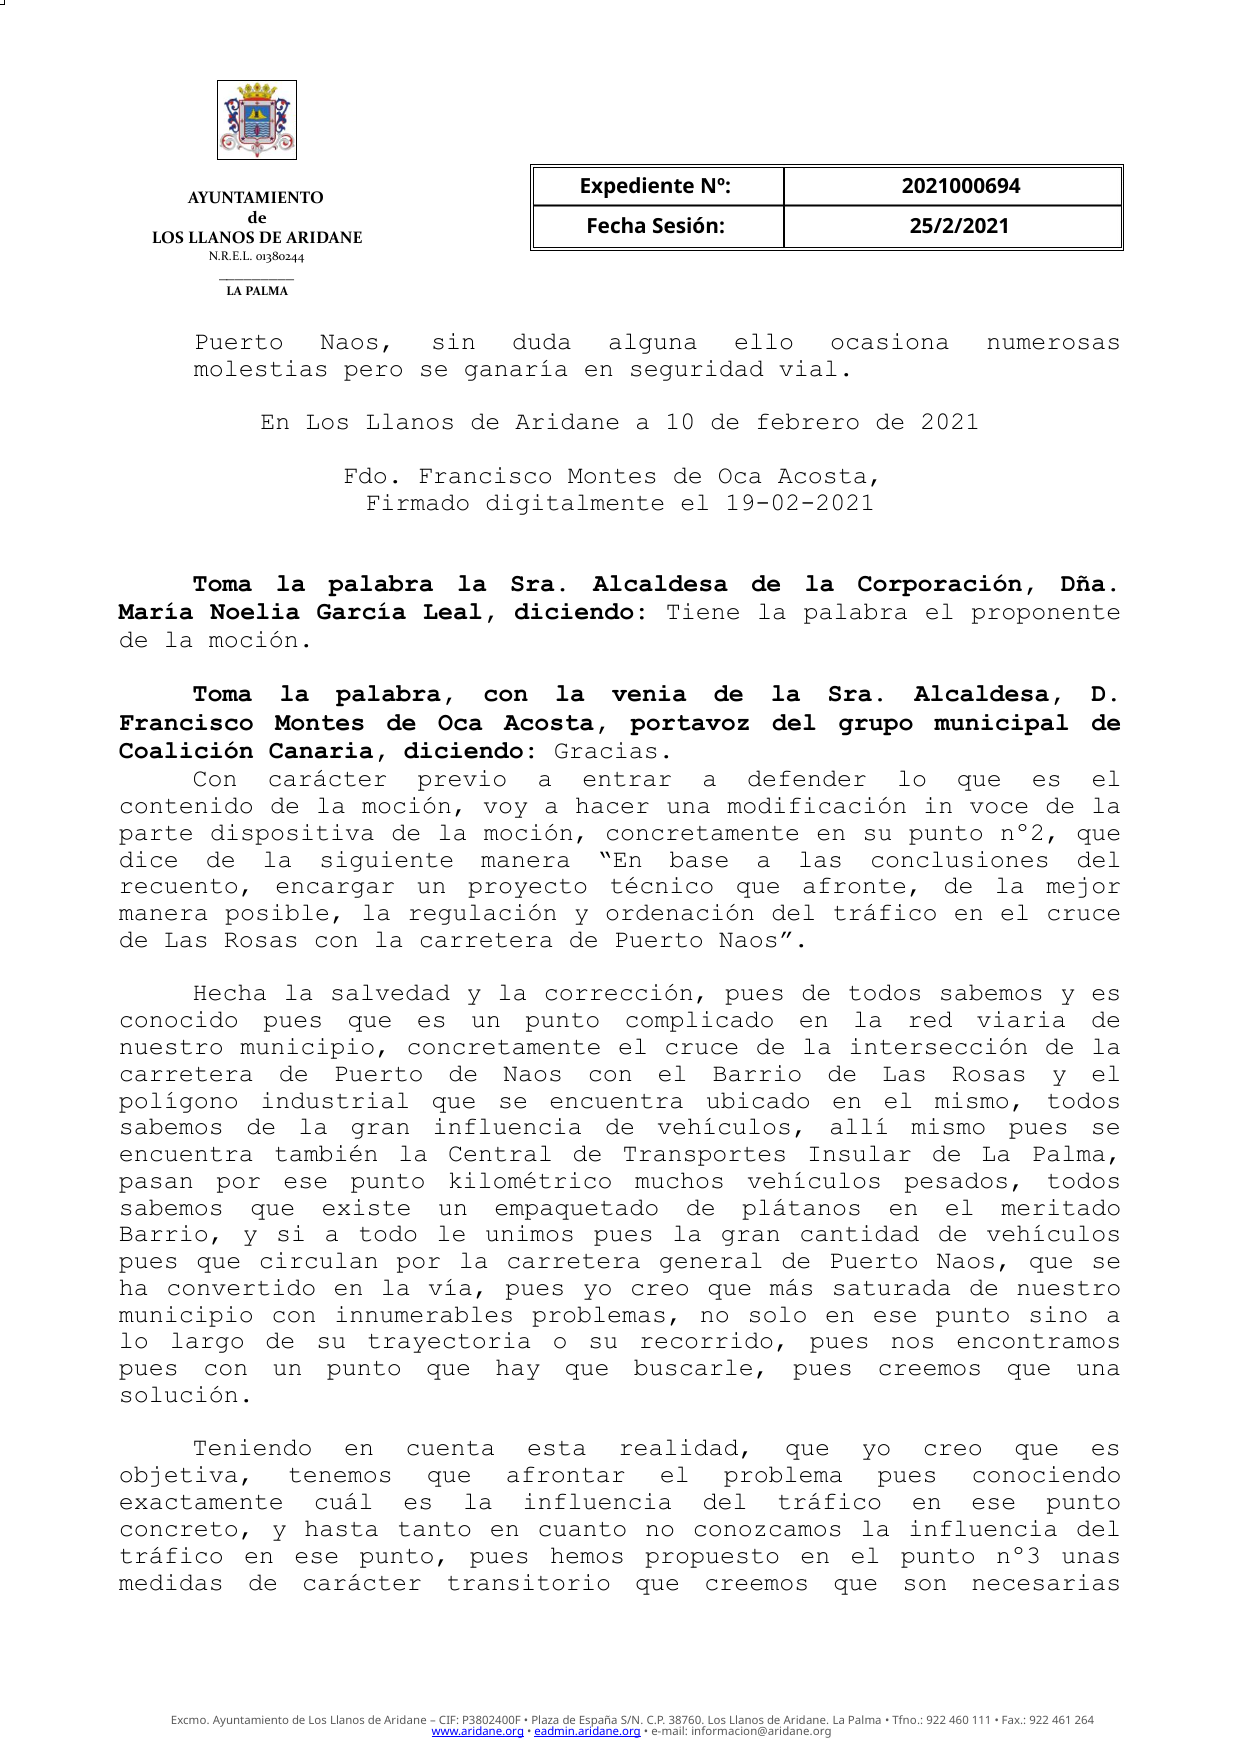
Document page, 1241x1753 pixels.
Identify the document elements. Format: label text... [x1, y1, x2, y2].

text objetiva, tenemos que afrontar el problema pues conociendo [119, 1461, 1146, 1488]
text pues con un punto que hay que buscarle, pues creemos que una [119, 1354, 1146, 1381]
text Barrio, y si a todo le unimos pues la gran cantidad de vehículos [119, 1220, 1146, 1247]
text María Noelia García Leal, diciendo: Tiene la palabra el proponente [119, 597, 1146, 625]
text ________ [226, 266, 317, 282]
picture [218, 81, 296, 159]
text pasan por ese punto kilométrico muchos vehículos pesados, todos [119, 1167, 1146, 1194]
text Toma la palabra, con la venia de la Sra. Alcaldesa, D. [192, 679, 1146, 707]
text medidas de carácter transitorio que creemos que son necesarias [119, 1568, 1146, 1595]
text tráfico en ese punto, pues hemos propuesto en el punto nº3 unas [119, 1542, 1146, 1568]
text Puerto Naos, sin duda alguna ello ocasiona numerosas [194, 327, 1146, 355]
text Fdo. Francisco Montes de Oca Acosta, [343, 460, 908, 489]
text ha convertido en la vía, pues yo creo que más saturada de nuestro [119, 1274, 1146, 1301]
text sabemos de la gran influencia de vehículos, allí mismo pues se [119, 1113, 1146, 1140]
text nuestro municipio, concretamente el cruce de la intersección de la [119, 1033, 1146, 1060]
text Toma la palabra la Sra. Alcaldesa de la Corporación, Dña. [192, 568, 1146, 597]
text encuentra también la Central de Transportes Insular de La Palma, [119, 1140, 1146, 1167]
text 2021000694 [902, 173, 1059, 198]
text Firmado digitalmente el 19-02-2021 [365, 489, 908, 516]
text _ [219, 266, 226, 279]
text solución. [119, 1381, 1146, 1408]
text Con carácter previo a entrar a defender lo que es el [192, 765, 1146, 792]
text municipio con innumerables problemas, no solo en ese punto sino a [119, 1301, 1146, 1327]
text conocido pues que es un punto complicado en la red viaria de [119, 1006, 1146, 1033]
text manera posible, la regulación y ordenación del tráfico en el cruce [119, 899, 1146, 926]
text Fecha Sesión: [586, 214, 761, 239]
text de la moción. [119, 625, 1146, 653]
text exactamente cuál es la influencia del tráfico en ese punto [119, 1488, 1146, 1515]
text N.R.E.L. 01380244 [208, 250, 327, 262]
text Teniendo en cuenta esta realidad, que yo creo que es [192, 1433, 1146, 1461]
text parte dispositiva de la moción, concretamente en su punto nº2, que [119, 819, 1146, 846]
text de [247, 210, 387, 227]
text molestias pero se ganaría en seguridad vial. [194, 355, 1146, 382]
text LA PALMA [226, 286, 317, 298]
text lo largo de su trayectoria o su recorrido, pues nos encontramos [119, 1327, 1146, 1354]
text contenido de la moción, voy a hacer una modificación in voce de la [119, 792, 1146, 819]
text Excmo. Ayuntamiento de Los Llanos de Aridane – CIF: P3802400F • Plaza de España S/N. C.P. 38760. Los Llanos de Aridane. La Palma • Tfno.: 922 460 111 • Fax.: 922 461 264 [171, 1713, 1095, 1727]
text Coalición Canaria, diciendo: Gracias. [119, 736, 1146, 765]
text Hecha la salvedad y la corrección, pues de todos sabemos y es [192, 978, 1146, 1006]
text pues que circulan por la carretera general de Puerto Naos, que se [119, 1247, 1146, 1274]
text sabemos que existe un empaquetado de plátanos en el meritado [119, 1194, 1146, 1220]
text concreto, y hasta tanto en cuanto no conozcamos la influencia del [119, 1515, 1146, 1542]
text de Las Rosas con la carretera de Puerto Naos”. [119, 926, 1146, 953]
text carretera de Puerto de Naos con el Barrio de Las Rosas y el [119, 1060, 1146, 1087]
text www.aridane.org • eadmin.aridane.org • e-mail: informacion@aridane.org [431, 1724, 834, 1738]
text dice de la siguiente manera “En base a las conclusiones del [119, 846, 1146, 872]
text recuento, encargar un proyecto técnico que afronte, de la mejor [119, 872, 1146, 899]
text polígono industrial que se encuentra ubicado en el mismo, todos [119, 1087, 1146, 1113]
text Francisco Montes de Oca Acosta, portavoz del grupo municipal de [119, 708, 1146, 736]
text LOS LLANOS DE ARIDANE [152, 230, 387, 247]
text Expediente Nº: [579, 173, 761, 198]
picture [531, 165, 1123, 250]
text AYUNTAMIENTO [188, 190, 387, 207]
text 25/2/2021 [909, 214, 1059, 239]
text En Los Llanos de Aridane a 10 de febrero de 2021 [260, 407, 1005, 435]
text _ [317, 266, 327, 282]
